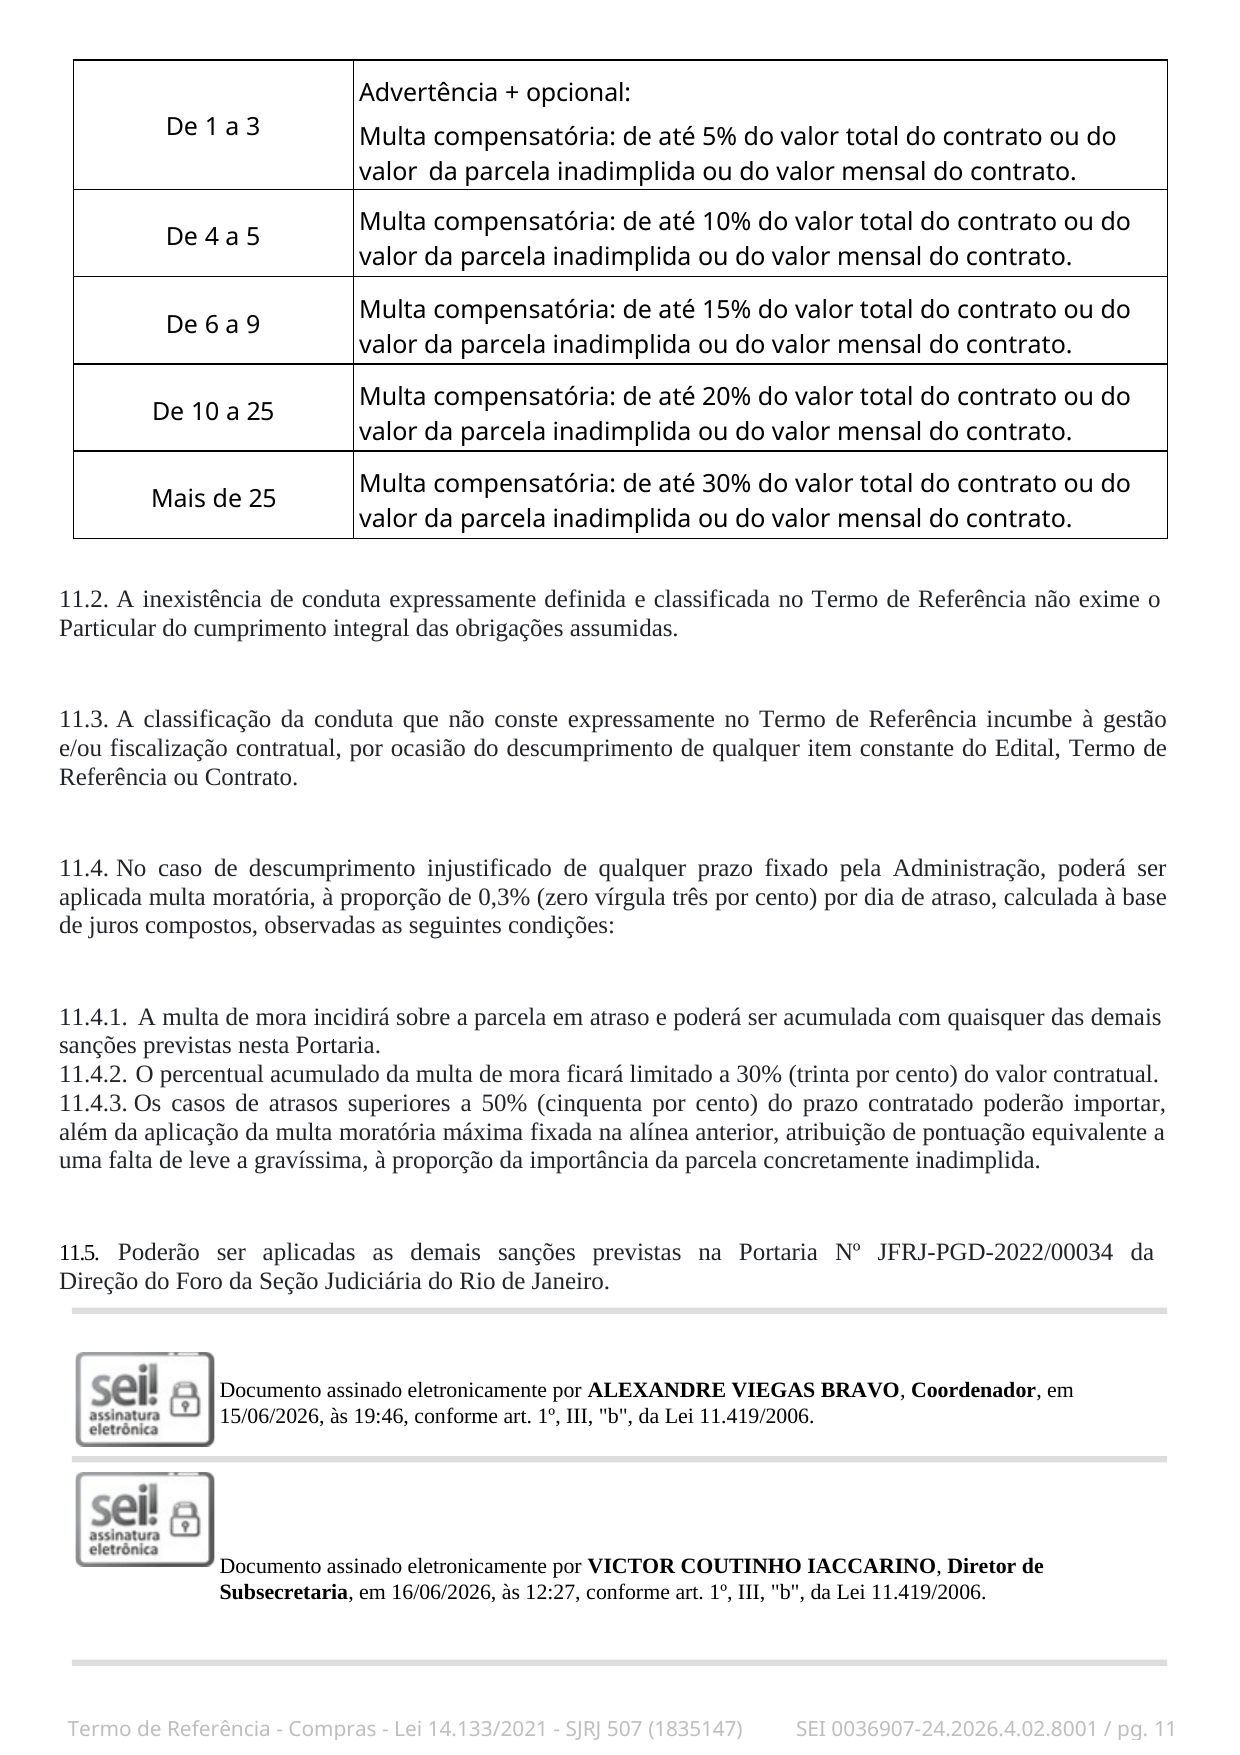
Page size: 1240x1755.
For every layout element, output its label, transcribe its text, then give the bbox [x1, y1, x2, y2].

table_cell Multa compensatória: de até 10% do valor total do contrato ou do valor da parcela inadimplida ou do valor mensal do contrato. [354, 190, 1167, 276]
list No caso de descumprimento injustificado de qualquer prazo fixado pela Administração, poderá ser aplicada multa moratória, à proporção de 0,3% (zero vírgula três por cento) por dia de atraso, calculada à base de juros compostos, observadas as seguintes condições: [59, 853, 1168, 939]
table_cell De 4 a 5 [74, 190, 353, 276]
table_header Advertência + opcional: Multa compensatória: de até 5% do valor total do contrato ou do valor da parcela inadimplida ou do valor mensal do contrato. [354, 61, 1167, 189]
table_cell Multa compensatória: de até 30% do valor total do contrato ou do valor da parcela inadimplida ou do valor mensal do contrato. [354, 452, 1167, 537]
list Poderão ser aplicadas as demais sanções previstas na Portaria Nº JFRJ-PGD-2022/00034 da Direção do Foro da Seção Judiciária do Rio de Janeiro. [59, 1237, 1154, 1294]
table_header De 1 a 3 [74, 61, 353, 189]
list O percentual acumulado da multa de mora ficará limitado a 30% (trinta por cento) do valor contratual. [59, 1059, 1166, 1088]
list A multa de mora incidirá sobre a parcela em atraso e poderá ser acumulada com quaisquer das demais sanções previstas nesta Portaria. [59, 1002, 1163, 1059]
list A inexistência de conduta expressamente definida e classificada no Termo de Referência não exime o Particular do cumprimento integral das obrigações assumidas. [59, 584, 1162, 642]
text Documento assinado eletronicamente por ALEXANDRE VIEGAS BRAVO, Coordenador, em 15/06/2026, às 19:46, conforme art. 1º, III, "b", da Lei 11.419/2006. [219, 1377, 1134, 1428]
table_cell Mais de 25 [74, 452, 353, 537]
table_cell Multa compensatória: de até 15% do valor total do contrato ou do valor da parcela inadimplida ou do valor mensal do contrato. [354, 277, 1167, 363]
list Os casos de atrasos superiores a 50% (cinquenta por cento) do prazo contratado poderão importar, além da aplicação da multa moratória máxima fixada na alínea anterior, atribuição de pontuação equivalente a uma falta de leve a gravíssima, à proporção da importância da parcela concretamente inadimplida. [59, 1088, 1167, 1174]
text Documento assinado eletronicamente por VICTOR COUTINHO IACCARINO, Diretor de Subsecretaria, em 16/06/2026, às 12:27, conforme art. 1º, III, "b", da Lei 11.419/2006. [219, 1553, 1134, 1604]
table_cell Multa compensatória: de até 20% do valor total do contrato ou do valor da parcela inadimplida ou do valor mensal do contrato. [354, 365, 1167, 450]
table_cell De 10 a 25 [74, 365, 353, 450]
list A classificação da conduta que não conste expressamente no Termo de Referência incumbe à gestão e/ou fiscalização contratual, por ocasião do descumprimento de qualquer item constante do Edital, Termo de Referência ou Contrato. [59, 704, 1168, 791]
table_cell De 6 a 9 [74, 277, 353, 363]
